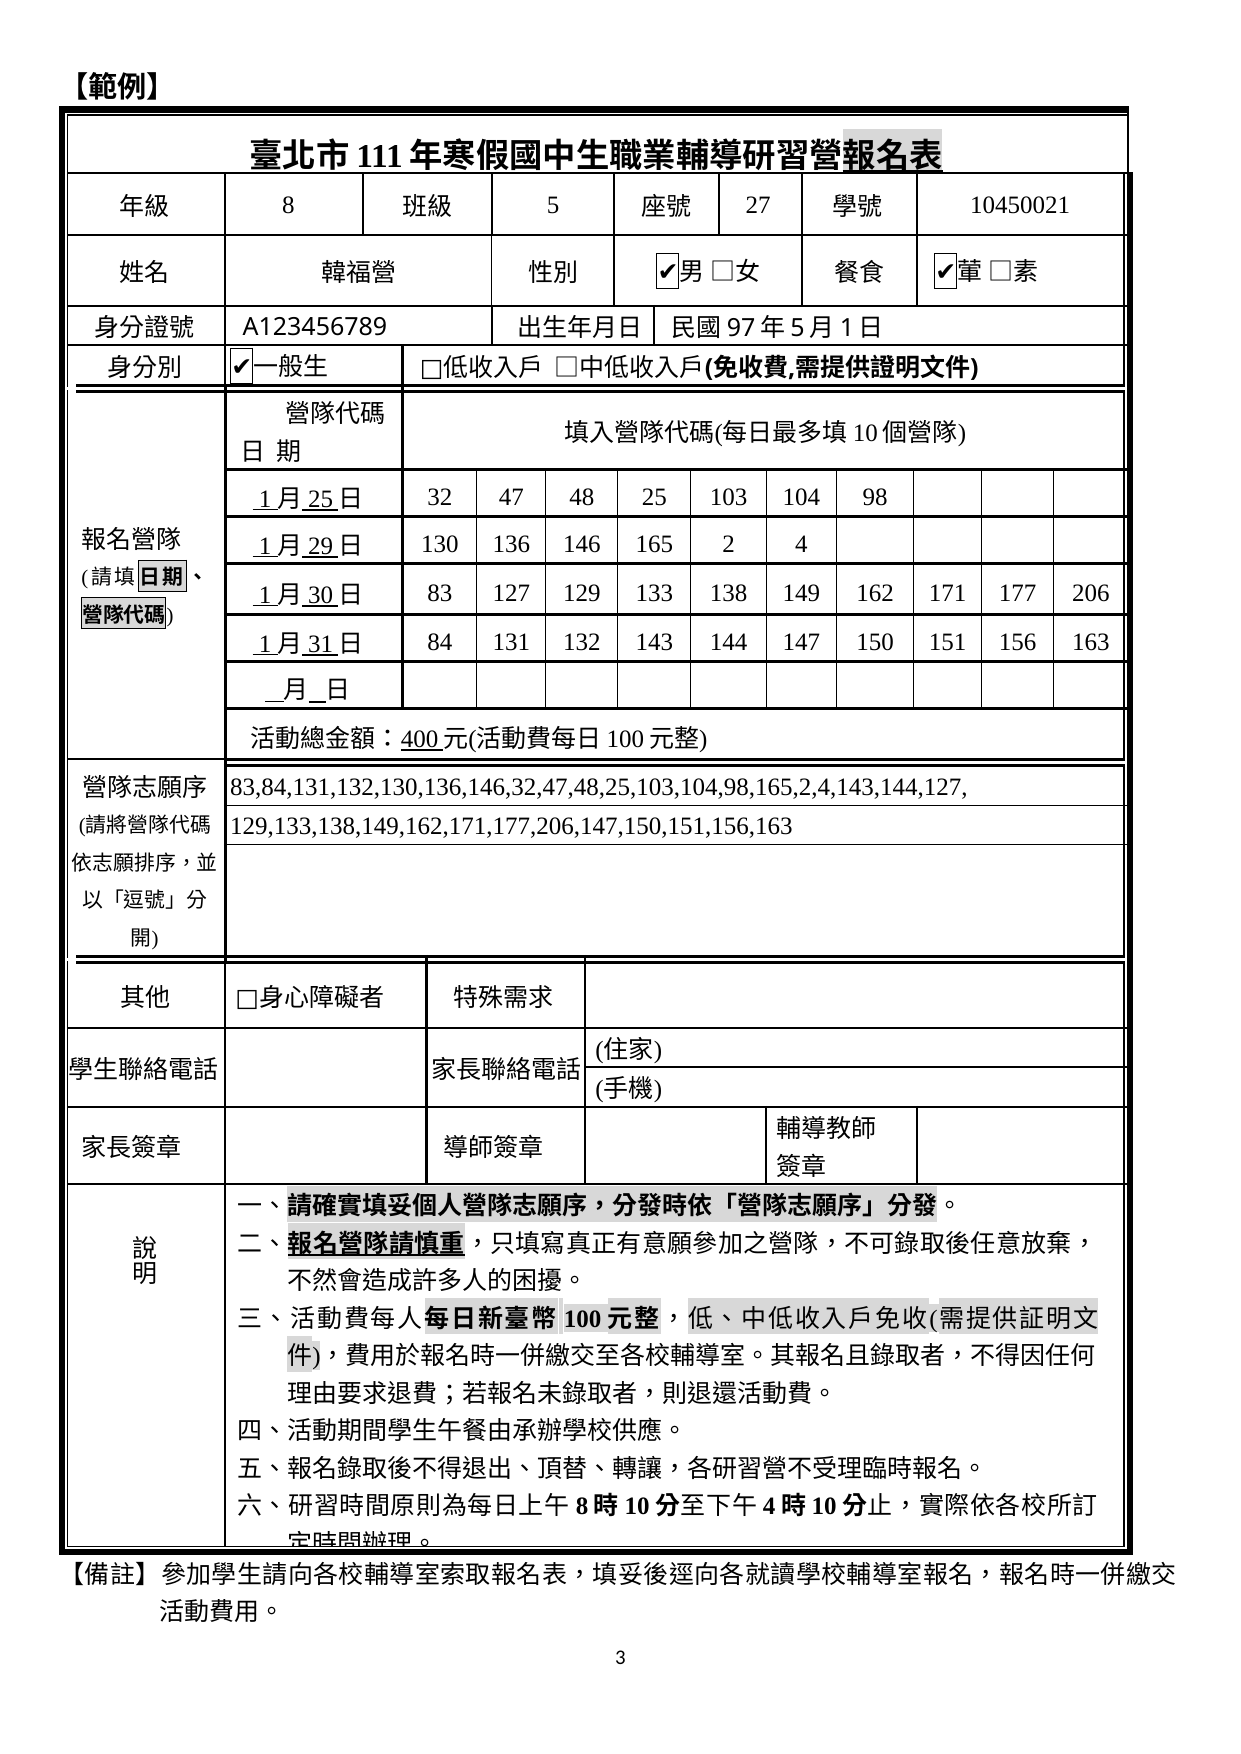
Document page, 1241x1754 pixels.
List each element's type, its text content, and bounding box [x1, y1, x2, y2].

table_cell 4 [767, 518, 836, 562]
table_cell 導師簽章 [428, 1108, 584, 1183]
table_cell 營隊代碼 日 期 [227, 393, 401, 468]
table_cell 32 [404, 471, 476, 515]
table_cell [914, 518, 981, 562]
table_cell 131 [477, 616, 545, 660]
table_cell 104 [767, 471, 836, 515]
table_cell 129 [546, 565, 617, 613]
table_cell 5 [493, 174, 613, 234]
table_cell 163 [1054, 616, 1123, 660]
table_cell 姓名 [68, 236, 224, 305]
table_cell 特殊需求 [428, 964, 584, 1027]
table_cell 149 [767, 565, 836, 613]
table_cell 27 [720, 174, 801, 234]
table_cell 144 [691, 616, 766, 660]
table_cell 學生聯絡電話 [68, 1029, 224, 1106]
table_cell 1 月 31日 [227, 616, 401, 660]
table_header 臺北市111年寒假國中生職業輔導研習營報名表 [68, 116, 1127, 172]
table_cell 報名營隊 (請填日期、營隊代碼) [65, 384, 224, 758]
table_cell 身分別 [68, 346, 224, 384]
table_cell 1 月 29日 [227, 518, 401, 562]
table_cell 說明 [68, 1185, 224, 1546]
table_cell 103 [691, 471, 766, 515]
table_cell [767, 663, 836, 707]
table_cell 127 [477, 565, 545, 613]
table_cell [837, 663, 913, 707]
table_cell [914, 471, 981, 515]
text 【範例】 [59, 64, 1181, 106]
table_cell [586, 955, 1127, 1027]
table_cell 一、請確實填妥個人營隊志願序，分發時依「營隊志願序」分發。 二、報名營隊請慎重，只填寫真正有意願參加之營隊，不可錄取後任意放棄，不然會造成許多人的困擾。 三、活動費每人每日新臺幣100元整，低、中低收入戶免收(需提供証明文件)，費用於報名時一併繳交至各校輔導室。其報名且錄取者，不得因任何理由要求退費；若報名未錄取者，則退還活動費。 四、活動期間學生午餐由承辦學校供應。 五、報名錄取後不得退出、頂替、轉讓，各研習營不受理臨時報名。 六、研習時間原則為每日上午8時10分至下午4時10分止，實際依各校所訂定時間辦理。 七、參加學生請於活動期間自行備妥健保IC卡。 [226, 1185, 1123, 1546]
table_cell 147 [767, 616, 836, 660]
table_cell [918, 1108, 1123, 1183]
table_cell 輔導教師 簽章 [767, 1108, 916, 1183]
table_cell [586, 1108, 765, 1183]
table_cell [914, 663, 981, 707]
table_cell 餐食 [803, 236, 916, 305]
table_cell 132 [546, 616, 617, 660]
table_cell [226, 1108, 425, 1183]
table_cell 2 [691, 518, 766, 562]
table_cell 1 月 30日 [227, 565, 401, 613]
table_cell [982, 663, 1053, 707]
table_cell [691, 663, 766, 707]
table_cell 1 月 25日 [227, 471, 401, 515]
table_cell 84 [404, 616, 476, 660]
table_cell 129,133,138,149,162,171,177,206,147,150,151,156,163 [227, 806, 1123, 844]
table_cell 48 [546, 471, 617, 515]
table_cell ✔男 □女 [615, 236, 801, 305]
table_cell ✔葷 □素 [918, 236, 1123, 305]
table_cell (手機) [586, 1068, 1123, 1106]
table_cell [546, 663, 617, 707]
table_cell 家長聯絡電話 [428, 1029, 584, 1106]
table_cell 138 [691, 565, 766, 613]
table_cell [1054, 663, 1123, 707]
table_cell [404, 663, 476, 707]
table_cell [982, 518, 1053, 562]
table_cell 身分證號 [68, 307, 224, 344]
table_cell 165 [618, 518, 690, 562]
table_cell [586, 964, 1123, 1027]
table_cell □身心障礙者 [226, 964, 425, 1027]
table_cell [1054, 518, 1123, 562]
table_cell 206 [1054, 565, 1123, 613]
table_cell 其他 [65, 955, 224, 1027]
table_cell 130 [404, 518, 476, 562]
table_cell □低收入戶 □中低收入戶(免收費,需提供證明文件) [404, 346, 1123, 384]
table_cell 150 [837, 616, 913, 660]
table_cell 性別 [492, 236, 613, 305]
table_cell [618, 663, 690, 707]
table_cell 98 [837, 471, 913, 515]
table_cell ✔一般生 [226, 346, 401, 384]
table_cell 營隊志願序 (請將營隊代碼依志願排序，並以「逗號」分開) [68, 760, 224, 955]
table_cell 83,84,131,132,130,136,146,32,47,48,25,103,104,98,165,2,4,143,144,127, [227, 758, 1127, 805]
table_cell [227, 845, 1123, 955]
table_cell 活動總金額：400元(活動費每日100元整) [227, 710, 1123, 758]
table_cell A123456789 [226, 307, 491, 344]
table_cell 班級 [364, 174, 491, 234]
table_cell 143 [618, 616, 690, 660]
table_cell [1054, 471, 1123, 515]
table_cell [982, 471, 1053, 515]
table_cell 年級 [68, 174, 224, 234]
table_cell 填入營隊代碼(每日最多填10個營隊) [404, 384, 1127, 468]
table_cell 家長簽章 [68, 1108, 224, 1183]
table_cell 25 [618, 471, 690, 515]
table_cell 162 [837, 565, 913, 613]
table_cell 出生年月日 [493, 307, 653, 344]
table_cell 月 日 [227, 663, 401, 707]
table_cell 177 [982, 565, 1053, 613]
table_cell 151 [914, 616, 981, 660]
table_cell 133 [618, 565, 690, 613]
table_cell [226, 1029, 425, 1106]
table_cell (住家) [586, 1029, 1123, 1066]
table_cell 韓福營 [226, 236, 491, 305]
table_cell [837, 518, 913, 562]
text 【備註】參加學生請向各校輔導室索取報名表，填妥後逕向各就讀學校輔導室報名，報名時一併繳交活動費用。 [59, 1555, 1181, 1627]
table_cell 146 [546, 518, 617, 562]
table_cell 171 [914, 565, 981, 613]
table_cell 8 [226, 174, 362, 234]
table_cell [477, 663, 545, 707]
table_cell 83 [404, 565, 476, 613]
table_cell 座號 [615, 174, 718, 234]
table_cell 民國97年5月1日 [655, 307, 1123, 344]
table_cell 136 [477, 518, 545, 562]
table_cell 學號 [803, 174, 916, 234]
table_cell 10450021 [918, 174, 1123, 234]
table_cell 156 [982, 616, 1053, 660]
table_cell 47 [477, 471, 545, 515]
